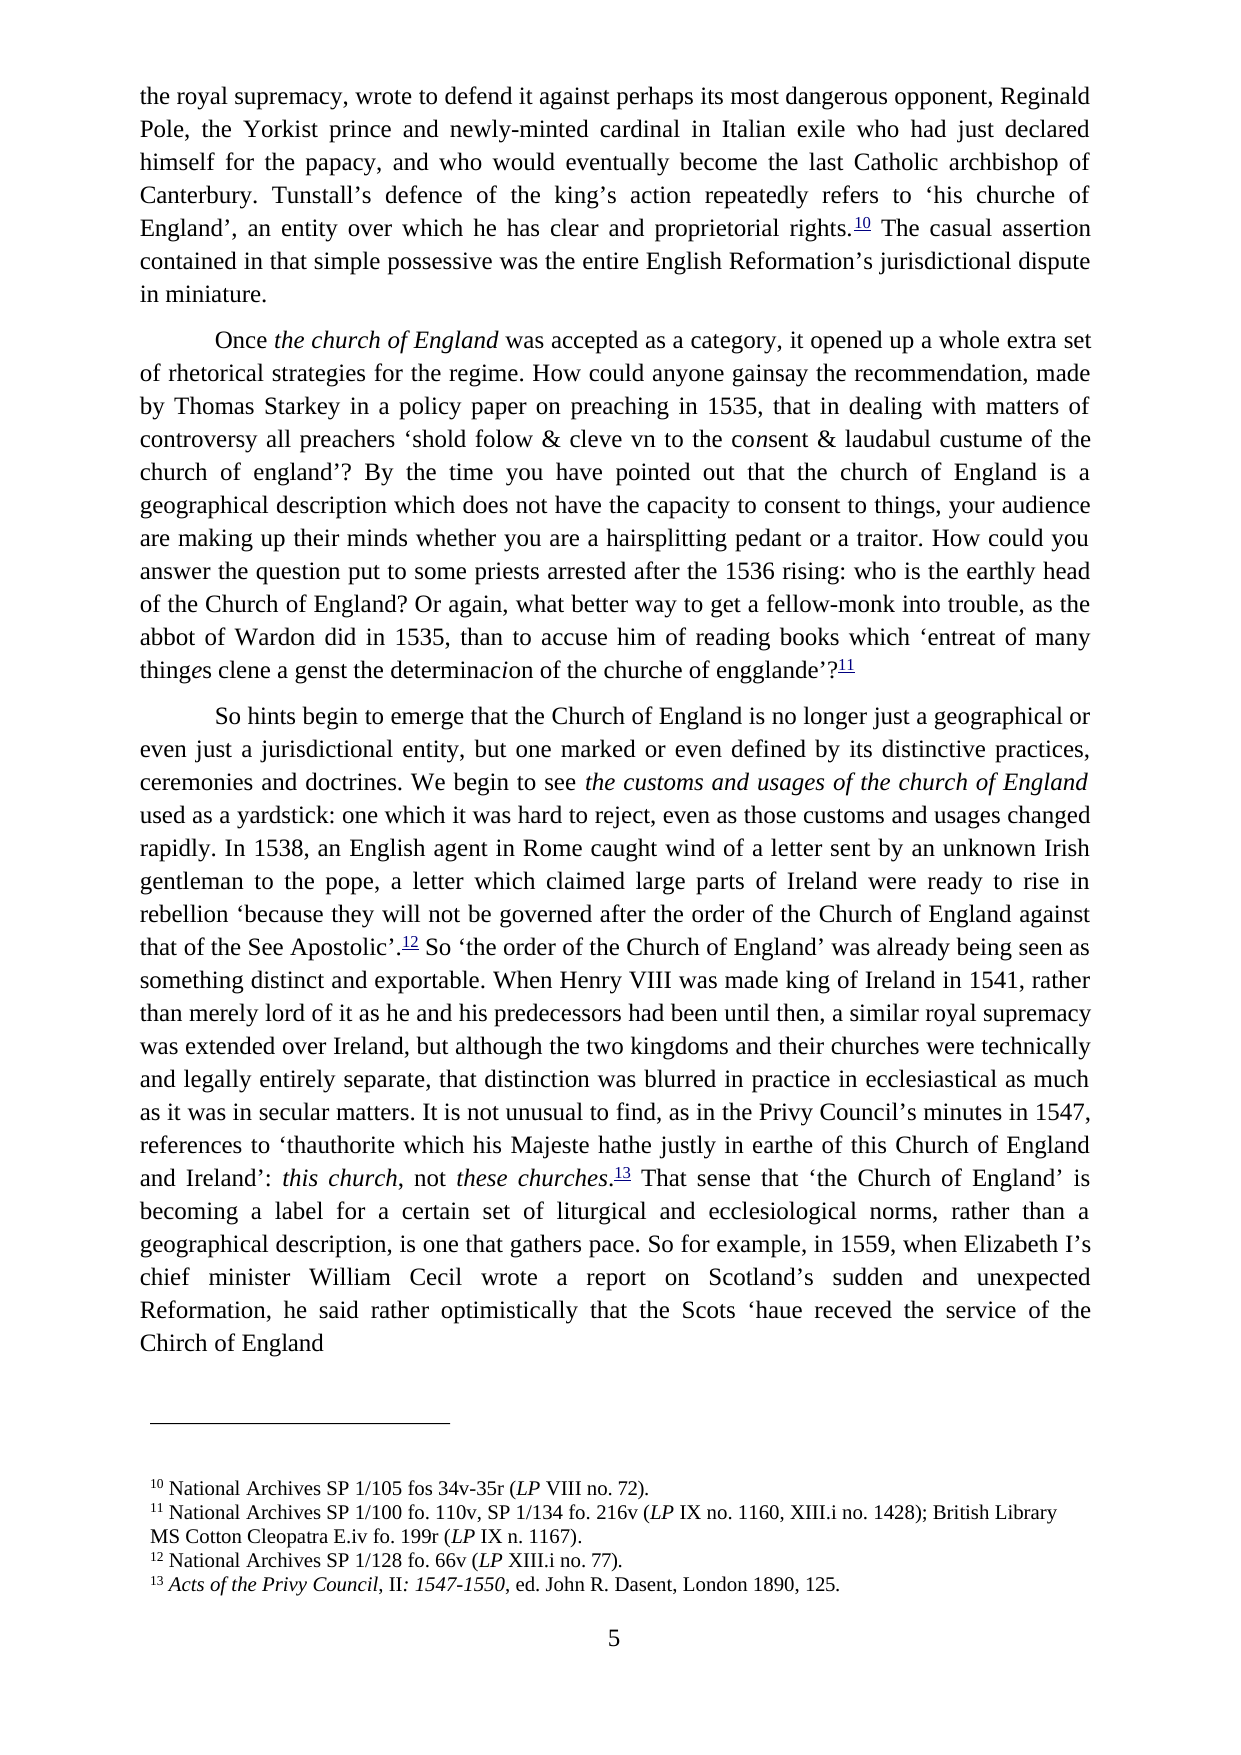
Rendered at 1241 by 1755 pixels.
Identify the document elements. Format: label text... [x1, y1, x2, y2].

text 11 National Archives SP 1/100 fo. 110v, SP 1/134 fo. 216v (LP IX no. 1160, XIII.i no. 1428); British Library MS Cotton Cleopatra E.iv fo. 199r (LP IX n. 1167). [150, 1500, 1081, 1548]
text Once the church of England was accepted as a category, it opened up a whole extra set of rhetorical strategies for the regime. How could anyone gainsay the recommendation, made by Thomas Starkey in a policy paper on preaching in 1535, that in dealing with matters of controversy all preachers ‘shold folow & cleve vn to the consent & laudabul custume of the church of england’? By the time you have pointed out that the church of England is a geographical description which does not have the capacity to consent to things, your audience are making up their minds whether you are a hairsplitting pedant or a traitor. How could you answer the question put to some priests arrested after the 1536 rising: who is the earthly head of the Church of England? Or again, what better way to get a fellow-monk into trouble, as the abbot of Wardon did in 1535, than to accuse him of reading books which ‘entreat of many thinges clene a genst the determinacion of the churche of engglande’?11 [139, 325, 1091, 684]
text 12 National Archives SP 1/128 fo. 66v (LP XIII.i no. 77). [150, 1548, 1103, 1572]
text 13 Acts of the Privy Council, II: 1547-1550, ed. John R. Dasent, London 1890, 125. [150, 1572, 1103, 1596]
text 10 National Archives SP 1/105 fos 34v-35r (LP VIII no. 72). [150, 1476, 1103, 1500]
text So hints begin to emerge that the Church of England is no longer just a geographical or even just a jurisdictional entity, but one marked or even defined by its distinctive practices, ceremonies and doctrines. We begin to see the customs and usages of the church of England used as a yardstick: one which it was hard to reject, even as those customs and usages changed rapidly. In 1538, an English agent in Rome caught wind of a letter sent by an unknown Irish gentleman to the pope, a letter which claimed large parts of Ireland were ready to rise in rebellion ‘because they will not be governed after the order of the Church of England against that of the See Apostolic’.12 So ‘the order of the Church of England’ was already being seen as something distinct and exportable. When Henry VIII was made king of Ireland in 1541, rather than merely lord of it as he and his predecessors had been until then, a similar royal supremacy was extended over Ireland, but although the two kingdoms and their churches were technically and legally entirely separate, that distinction was blurred in practice in ecclesiastical as much as it was in secular matters. It is not unusual to find, as in the Privy Council’s minutes in 1547, references to ‘thauthorite which his Majeste hathe justly in earthe of this Church of England and Ireland’: this church, not these churches.13 That sense that ‘the Church of England’ is becoming a label for a certain set of liturgical and ecclesiological norms, rather than a geographical description, is one that gathers pace. So for example, in 1559, when Elizabeth I’s chief minister William Cecil wrote a report on Scotland’s sudden and unexpected Reformation, he said rather optimistically that the Scots ‘haue receved the service of the Chirch of England [139, 701, 1091, 1357]
text the royal supremacy, wrote to defend it against perhaps its most dangerous opponent, Reginald Pole, the Yorkist prince and newly-minted cardinal in Italian exile who had just declared himself for the papacy, and who would eventually become the last Catholic archbishop of Canterbury. Tunstall’s defence of the king’s action repeatedly refers to ‘his churche of England’, an entity over which he has clear and proprietorial rights.10 The casual assertion contained in that simple possessive was the entire English Reformation’s jurisdictional dispute in miniature. [139, 81, 1091, 308]
